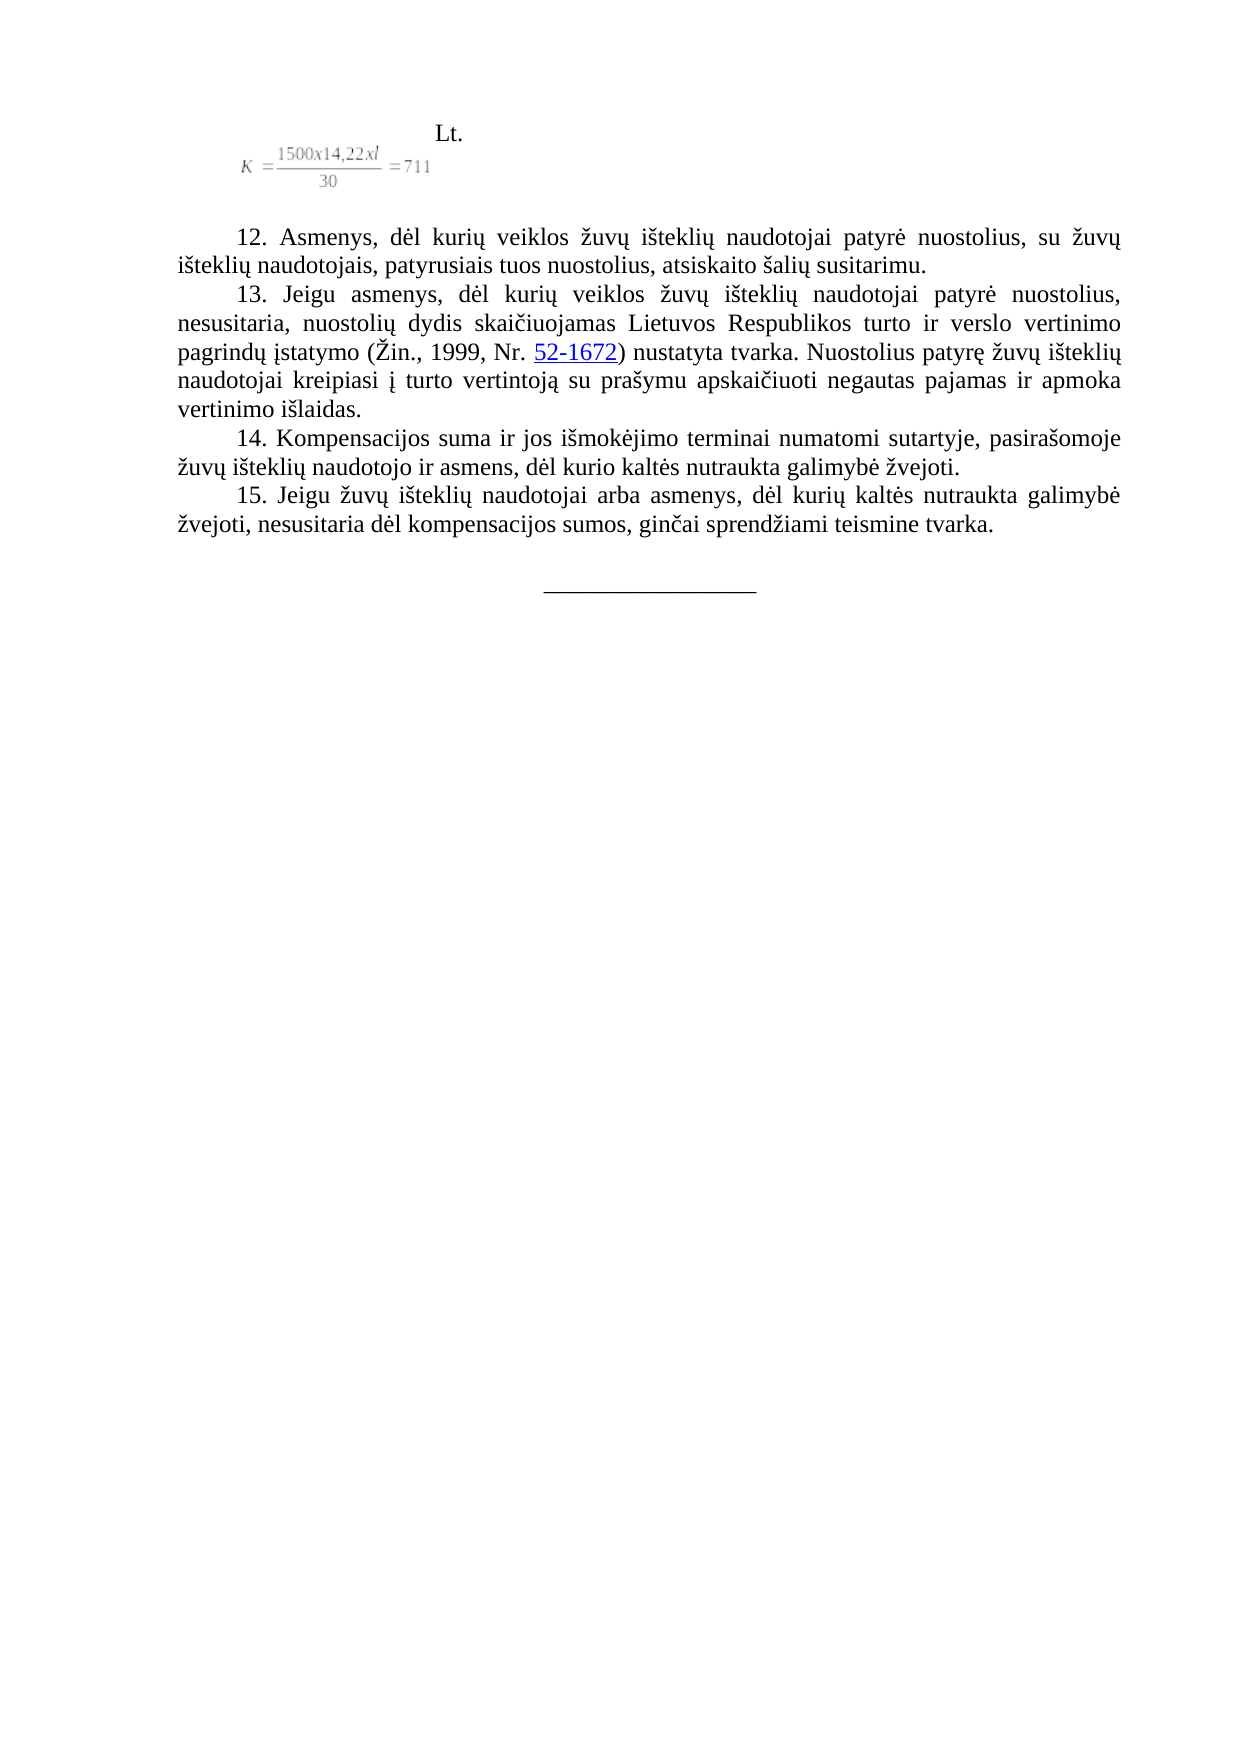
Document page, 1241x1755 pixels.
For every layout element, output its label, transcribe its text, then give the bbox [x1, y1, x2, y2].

text 14. Kompensacijos suma ir jos išmokėjimo terminai numatomi sutartyje, pasirašomoje žuvų išteklių naudotojo ir asmens, dėl kurio kaltės nutraukta galimybė žvejoti. [177, 423, 1122, 481]
text 12. Asmenys, dėl kurių veiklos žuvų išteklių naudotojai patyrė nuostolius, su žuvų išteklių naudotojais, patyrusiais tuos nuostolius, atsiskaito šalių susitarimu. [177, 222, 1122, 279]
text 13. Jeigu asmenys, dėl kurių veiklos žuvų išteklių naudotojai patyrė nuostolius, nesusitaria, nuostolių dydis skaičiuojamas Lietuvos Respublikos turto ir verslo vertinimo pagrindų įstatymo (Žin., 1999, Nr. 52-1672) nustatyta tvarka. Nuostolius patyrę žuvų išteklių naudotojai kreipiasi į turto vertintoją su prašymu apskaičiuoti negautas pajamas ir apmoka vertinimo išlaidas. [177, 279, 1122, 423]
text K = (1500 x 14,22 x l) / 30 = 711 Lt. [177, 118, 1122, 193]
text 15. Jeigu žuvų išteklių naudotojai arba asmenys, dėl kurių kaltės nutraukta galimybė žvejoti, nesusitaria dėl kompensacijos sumos, ginčai sprendžiami teismine tvarka. [177, 481, 1122, 538]
text _________________ [177, 567, 1122, 596]
